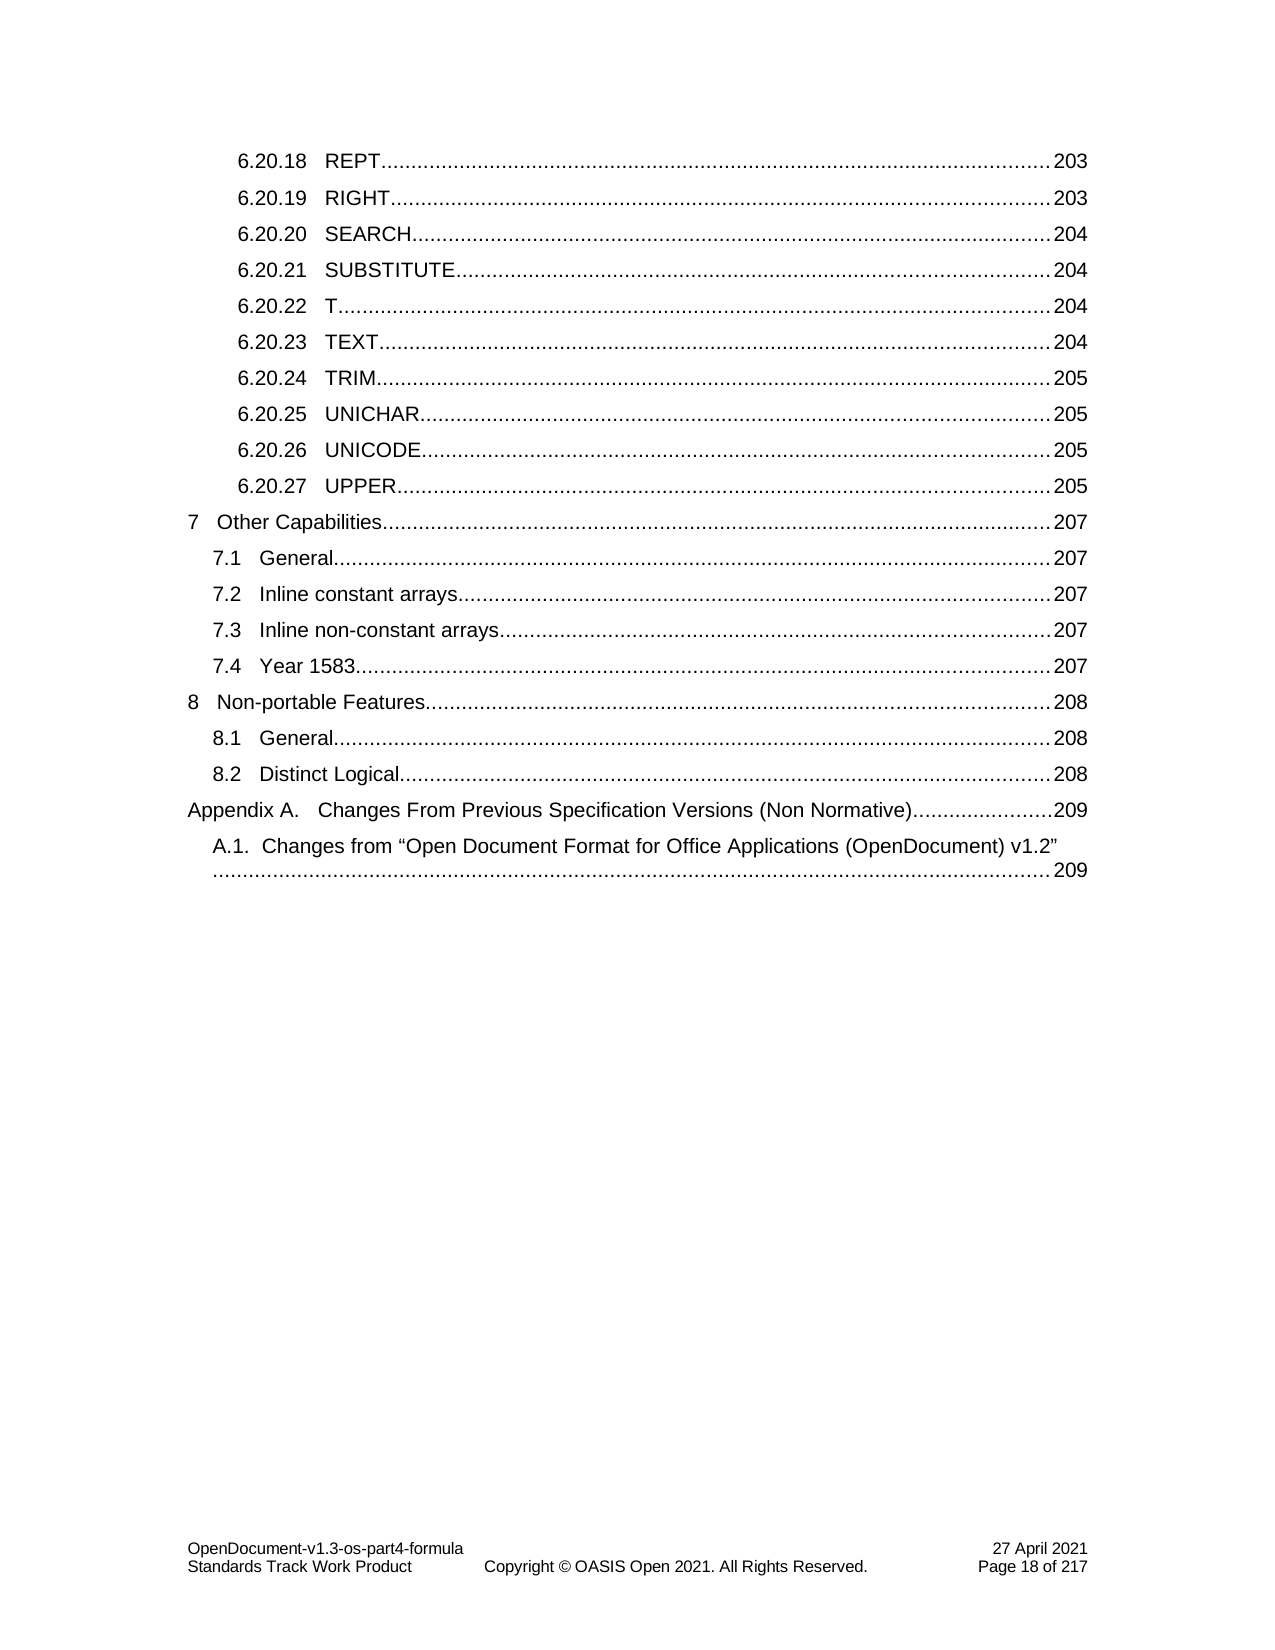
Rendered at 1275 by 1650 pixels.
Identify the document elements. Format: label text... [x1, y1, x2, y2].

text 7.1 General 207 [212, 546, 1088, 570]
text 6.20.24 TRIM 205 [237, 366, 1088, 390]
text 7 Other Capabilities 207 [187, 510, 1088, 534]
text 8.1 General 208 [212, 727, 1088, 750]
text 7.2 Inline constant arrays 207 [212, 582, 1088, 606]
text 7.3 Inline non-constant arrays 207 [212, 618, 1088, 642]
text 8.2 Distinct Logical 208 [212, 763, 1088, 786]
text 6.20.26 UNICODE 205 [237, 438, 1088, 462]
text 7.4 Year 1583 207 [212, 654, 1088, 678]
text 6.20.23 TEXT 204 [237, 330, 1088, 354]
text A.1. Changes from “Open Document Format for Office Applications (OpenDocument) v1.2” 209 [212, 835, 1088, 882]
text 6.20.27 UPPER 205 [237, 474, 1088, 498]
text Appendix A. Changes From Previous Specification Versions (Non Normative) 209 [187, 799, 1088, 822]
text 6.20.22 T 204 [237, 294, 1088, 318]
text 8 Non-portable Features 208 [187, 691, 1088, 714]
text 6.20.20 SEARCH 204 [237, 222, 1088, 246]
text 6.20.21 SUBSTITUTE 204 [237, 258, 1088, 282]
text 6.20.19 RIGHT 203 [237, 186, 1088, 209]
text 6.20.18 REPT 203 [237, 150, 1088, 173]
text 6.20.25 UNICHAR 205 [237, 402, 1088, 426]
